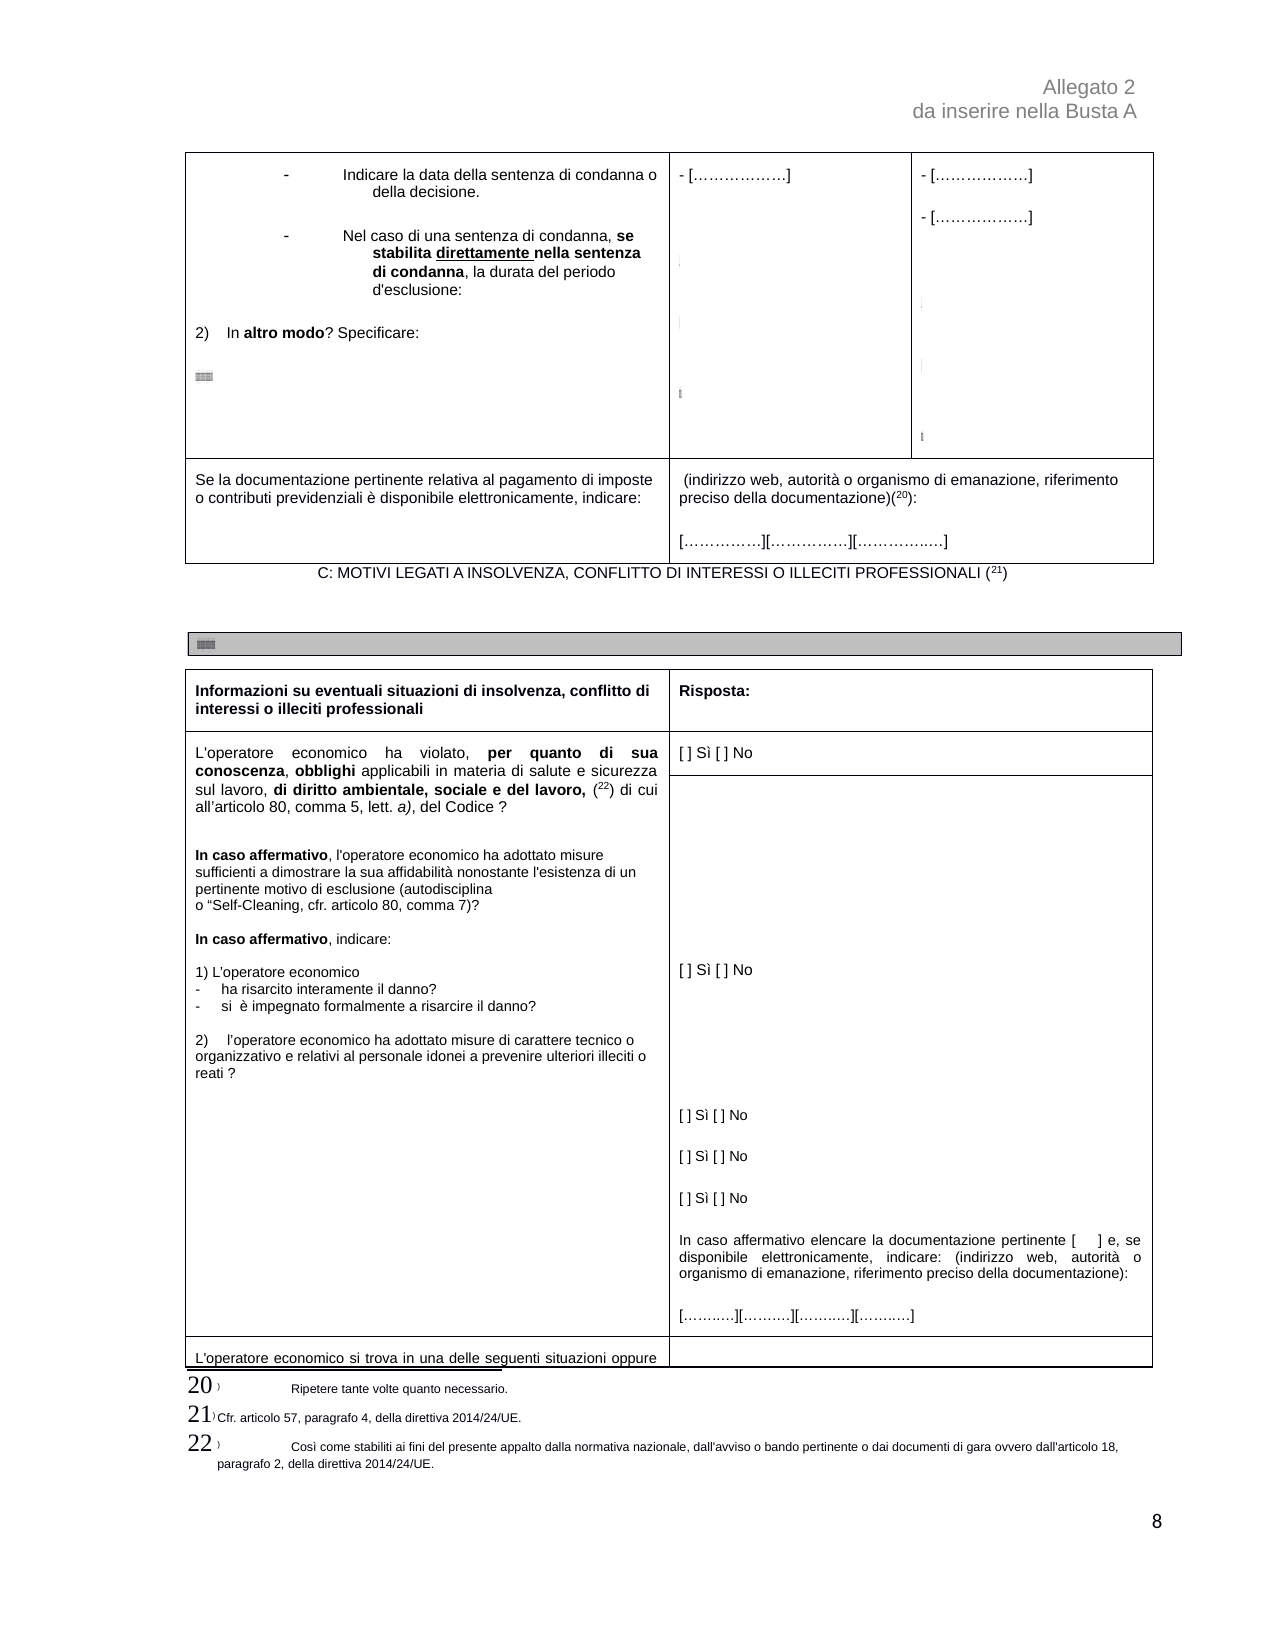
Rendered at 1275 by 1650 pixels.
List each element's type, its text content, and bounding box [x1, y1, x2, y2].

table_cell a) [………..…] b) [……..……] c1) [ ] Sì [ ] No - [ ] Sì [ ] No - [………………] - [………………] c2) [………….…] d) [ ] Sì [ ] No In caso affermativo, fornire informazioni dettagliate: [……] [912, 153, 1153, 458]
table_header Risposta: [670, 670, 1152, 731]
title C: motivi legati a insolvenza, conflitto di interessi o illeciti professionali () [187, 564, 1137, 582]
table_cell a) [………..…] b) [……..……] c1) [ ] Sì [ ] No - [ ] Sì [ ] No - [………………] - [………………] c2) [………….…] d) [ ] Sì [ ] No In caso affermativo, fornire informazioni dettagliate: [……] [670, 153, 911, 458]
table_cell L'operatore economico si trova in una delle seguenti situazioni oppure [186, 1337, 669, 1366]
table_header Informazioni su eventuali situazioni di insolvenza, conflitto di interessi o illeciti professionali [186, 670, 669, 731]
text ) Cfr. articolo 57, paragrafo 4, della direttiva 2014/24/UE. [187, 1399, 1137, 1428]
table_cell (indirizzo web, autorità o organismo di emanazione, riferimento preciso della documentazione)(): [……………][……………][…………..…] [670, 459, 1153, 563]
table_cell In caso negativo, indicare: a) Paese o Stato membro interessato b) Di quale importo si tratta c) Come è stata stabilita tale inottemperanza: 1) Mediante una decisione giudiziaria o amministrativa: Tale decisione è definitiva e vincolante? Indicare la data della sentenza di condanna o della decisione. Nel caso di una sentenza di condanna, se stabilita direttamente nella sentenza di condanna, la durata del periodo d'esclusione: 2) In altro modo? Specificare: d) L'operatore economico ha ottemperato od ottempererà ai suoi obblighi, pagando o impegnandosi in modo vincolante a pagare le imposte, le tasse o i contributi previdenziali dovuti, compresi eventuali interessi o multe, avendo effettuato il pagamento o formalizzato l’impegno prima della scadenza del termine per la presentazione della domanda (articolo 80 comma 4, ultimo periodo, del Codice)? [186, 153, 669, 458]
table_cell [ ] Sì [ ] No [670, 732, 1152, 775]
table_cell Se la documentazione pertinente relativa al pagamento di imposte o contributi previdenziali è disponibile elettronicamente, indicare: [186, 459, 669, 563]
table_cell [ ] Sì [ ] No [ ] Sì [ ] No [ ] Sì [ ] No [ ] Sì [ ] No In caso affermativo elencare la documentazione pertinente [ ] e, se disponibile elettronicamente, indicare: (indirizzo web, autorità o organismo di emanazione, riferimento preciso della documentazione): [……..…][…….…][……..…][……..…] [670, 776, 1152, 1336]
text Si noti che ai fini del presente appalto alcuni dei motivi di esclusione elencati di seguito potrebbero essere stati oggetto di una definizione più precisa nel diritto nazionale, nell'avviso o bando pertinente o nei documenti di gara. Il diritto nazionale può ad esempio prevedere che nel concetto di "grave illecito professionale" rientrino forme diverse di condotta. [189, 633, 1181, 655]
table_cell [670, 1337, 1152, 1366]
table_cell L'operatore economico ha violato, per quanto di sua conoscenza, obblighi applicabili in materia di salute e sicurezza sul lavoro, di diritto ambientale, sociale e del lavoro, () di cui all’articolo 80, comma 5, lett. a), del Codice ? In caso affermativo, l'operatore economico ha adottato misure sufficienti a dimostrare la sua affidabilità nonostante l'esistenza di un pertinente motivo di esclusione (autodisciplina o “Self-Cleaning, cfr. articolo 80, comma 7)? In caso affermativo, indicare: 1) L’operatore economico - ha risarcito interamente il danno? - si è impegnato formalmente a risarcire il danno? 2) l’operatore economico ha adottato misure di carattere tecnico o organizzativo e relativi al personale idonei a prevenire ulteriori illeciti o reati ? [186, 732, 669, 1336]
